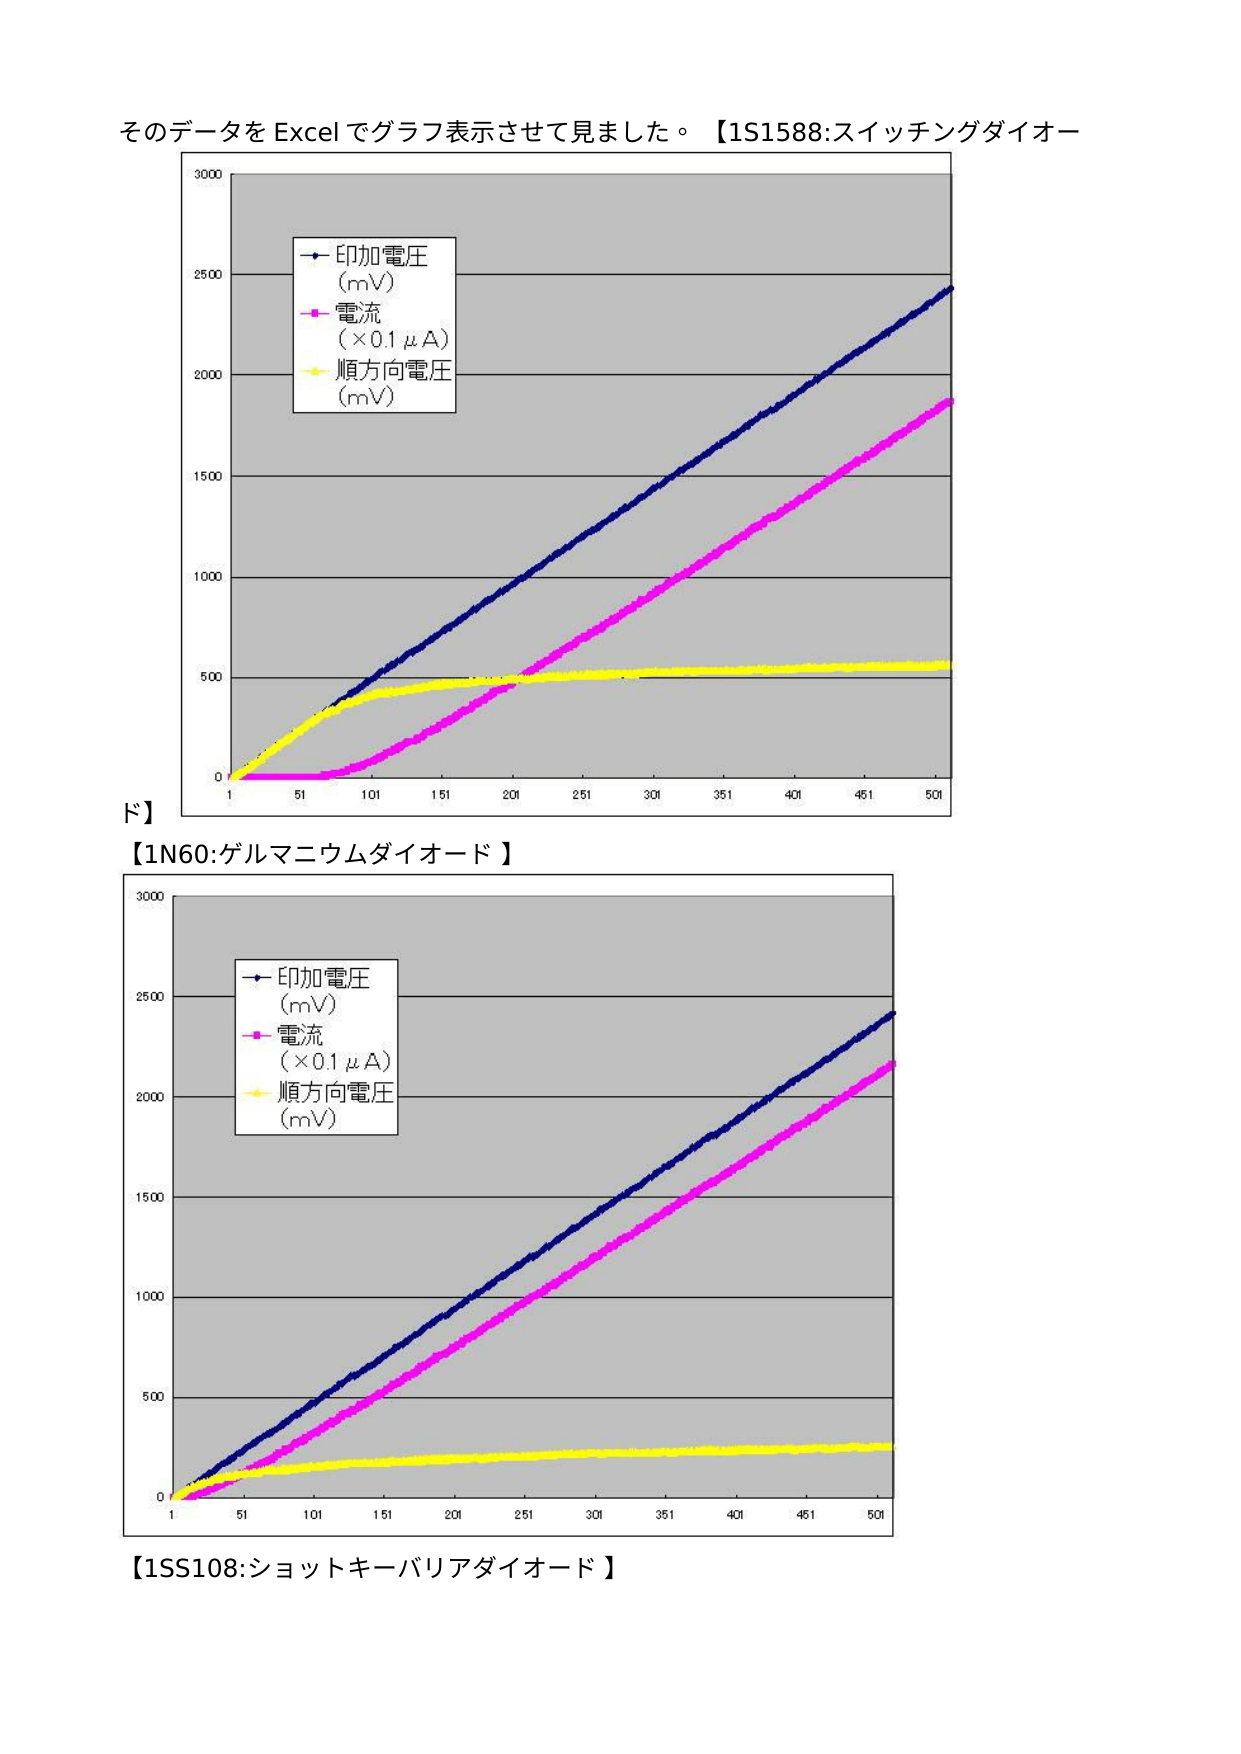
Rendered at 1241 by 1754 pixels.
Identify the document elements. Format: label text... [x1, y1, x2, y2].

text 【1N60:ゲルマニウムダイオード 】 [118, 840, 1122, 1542]
picture [176, 147, 958, 822]
picture [118, 869, 900, 1542]
text そのデータをExcelでグラフ表示させて見ました。 【1S1588:スイッチングダイオード】 [118, 118, 1122, 828]
text 【1SS108:ショットキーバリアダイオード 】 [118, 1554, 1122, 1583]
